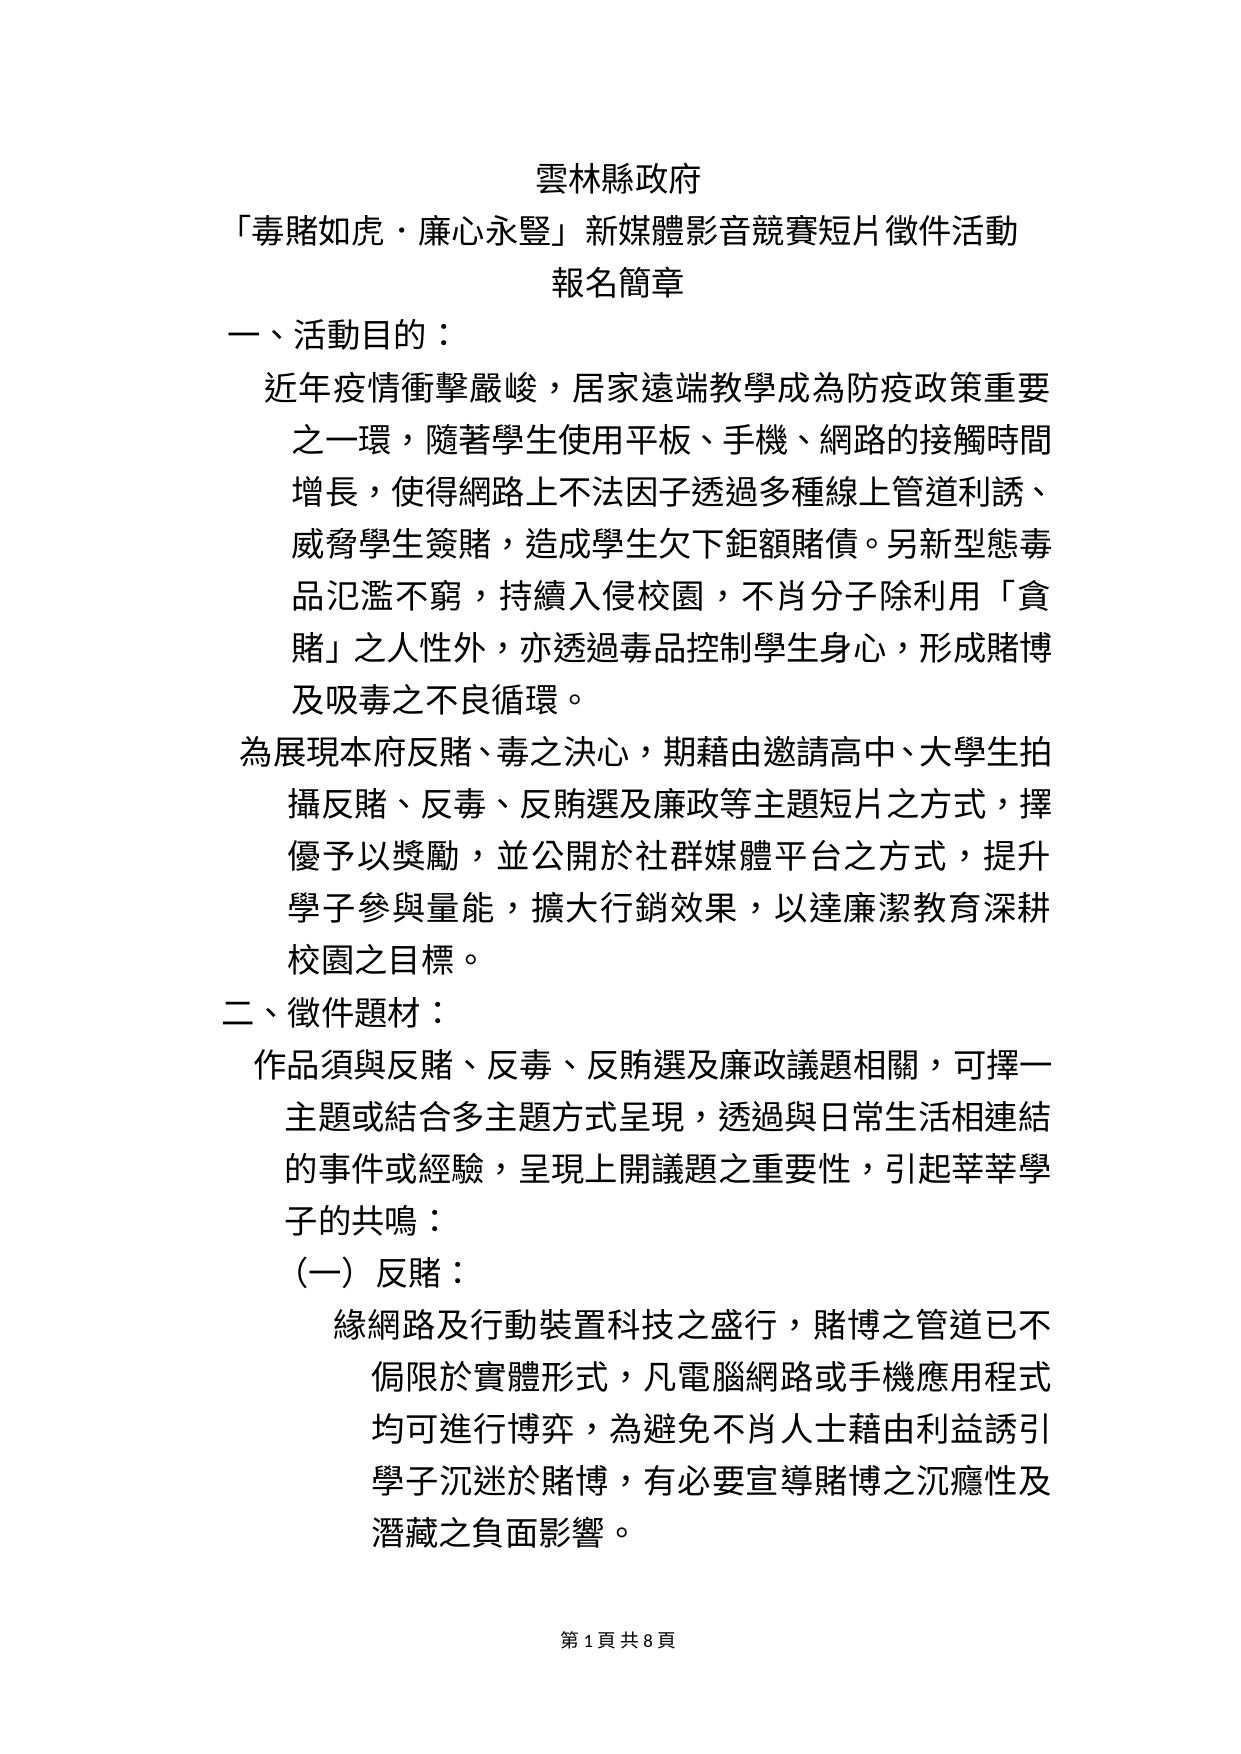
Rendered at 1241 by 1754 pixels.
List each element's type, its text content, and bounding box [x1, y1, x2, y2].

text 為展現本府反賭、毒之決心，期藉由邀請高中、大學生拍攝反賭、反毒、反賄選及廉政等主題短片之方式，擇優予以獎勵，並公開於社群媒體平台之方式，提升學子參與量能，擴大行銷效果，以達廉潔教育深耕校園之目標。 [187, 723, 1053, 983]
text 近年疫情衝擊嚴峻，居家遠端教學成為防疫政策重要之一環，隨著學生使用平板、手機、網路的接觸時間增長，使得網路上不法因子透過多種線上管道利誘、威脅學生簽賭，造成學生欠下鉅額賭債。另新型態毒品氾濫不窮，持續入侵校園，不肖分子除利用「貪賭」之人性外，亦透過毒品控制學生身心，形成賭博及吸毒之不良循環。 [225, 358, 1053, 723]
list 活動目的： [183, 306, 1053, 358]
text 作品須與反賭、反毒、反賄選及廉政議題相關，可擇一主題或結合多主題方式呈現，透過與日常生活相連結的事件或經驗，呈現上開議題之重要性，引起莘莘學子的共鳴： [218, 1035, 1053, 1244]
list 徵件題材： [183, 983, 1053, 1035]
text 報名簡章 [183, 254, 1053, 306]
text 「毒賭如虎．廉心永豎」新媒體影音競賽短片徵件活動 [183, 202, 1053, 254]
list 反賭： [227, 1244, 1053, 1296]
text 緣網路及行動裝置科技之盛行，賭博之管道已不侷限於實體形式，凡電腦網路或手機應用程式均可進行博弈，為避免不肖人士藉由利益誘引學子沉迷於賭博，有必要宣導賭博之沉癮性及潛藏之負面影響。 [275, 1296, 1053, 1556]
text 雲林縣政府 [183, 150, 1053, 202]
